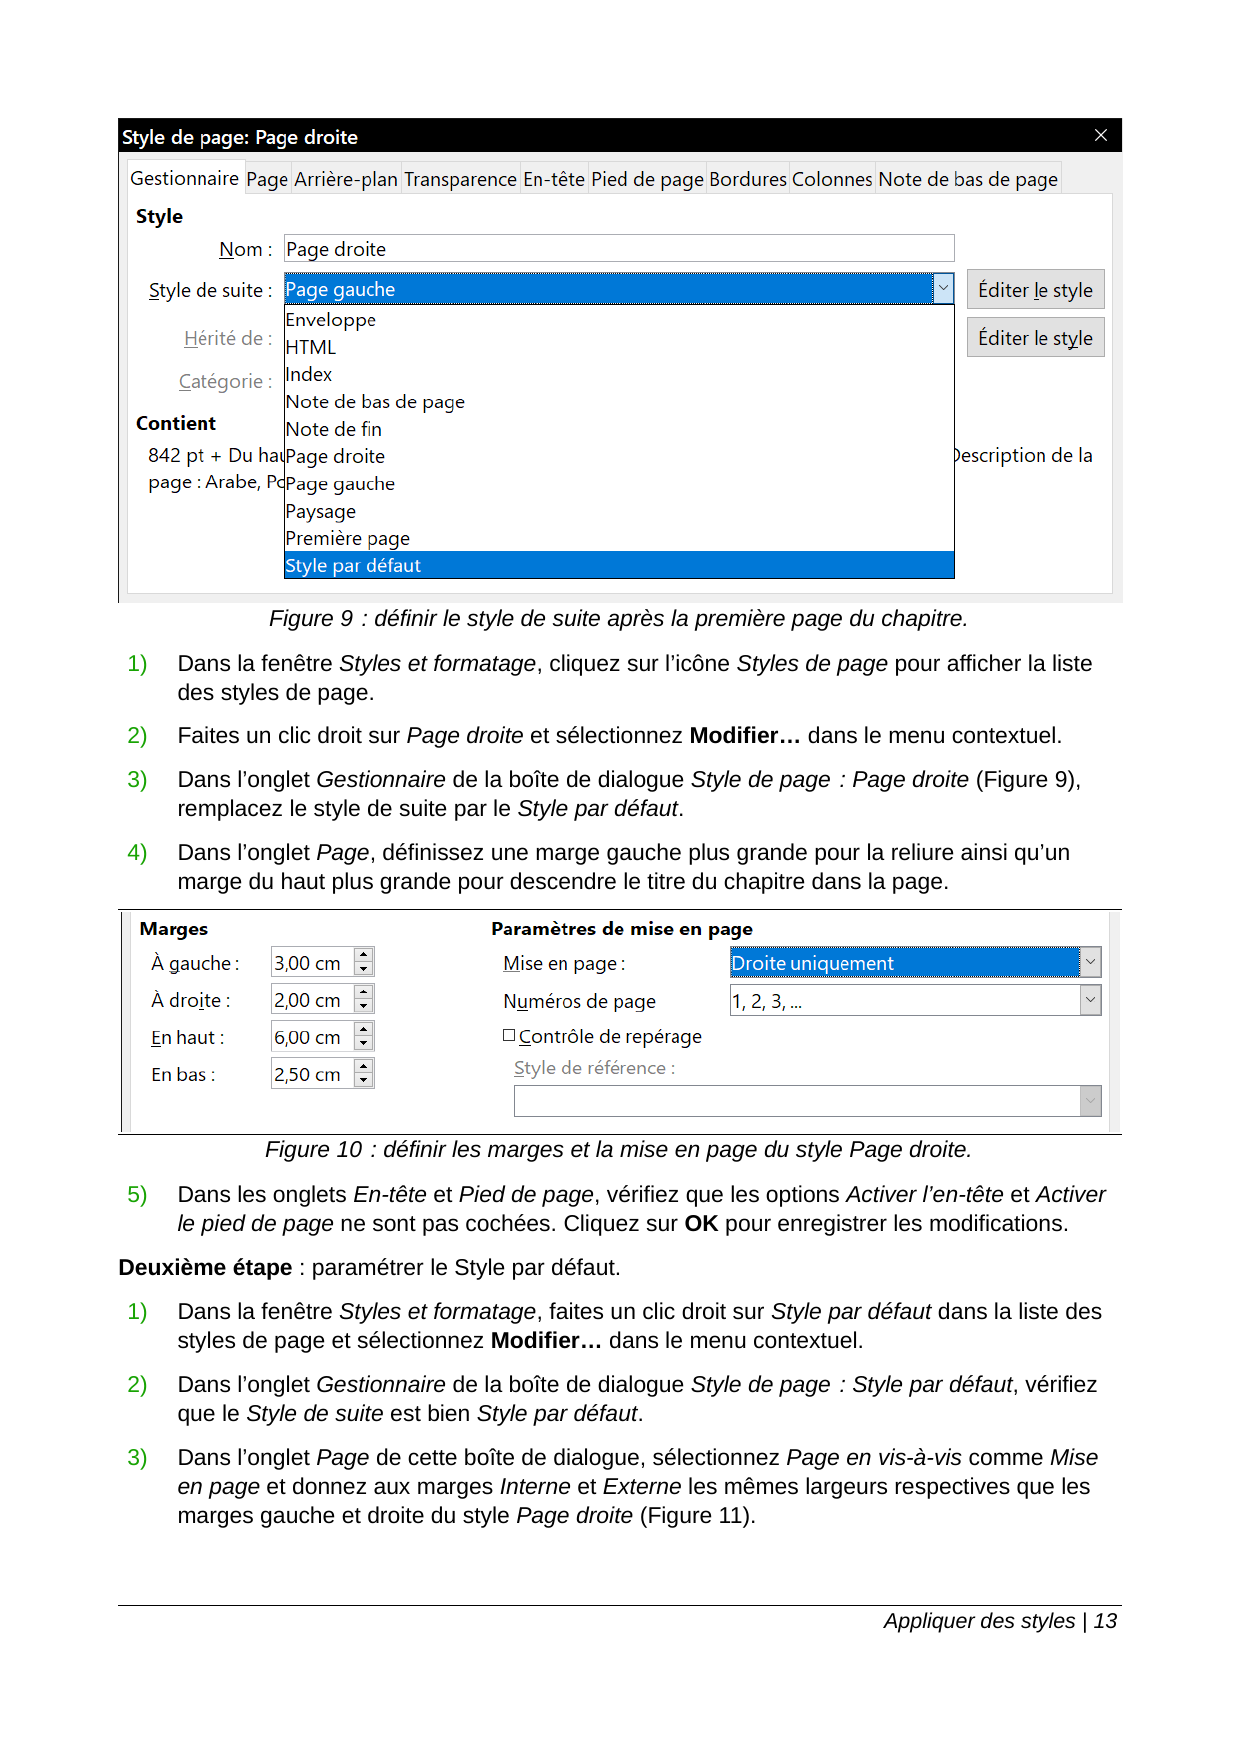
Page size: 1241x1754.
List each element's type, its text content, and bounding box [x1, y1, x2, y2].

list Dans l’onglet Page, définissez une marge gauche plus grande pour la reliure ainsi qu’un marge du haut plus grande pour descendre le titre du chapitre dans la page. [148, 836, 1122, 894]
text Figure 9 : définir le style de suite après la première page du chapitre. [118, 603, 1122, 632]
picture [118, 118, 1123, 603]
list Dans l’onglet Page de cette boîte de dialogue, sélectionnez Page en vis-à-vis comme Mise en page et donnez aux marges Interne et Externe les mêmes largeurs respectives que les marges gauche et droite du style Page droite (Figure 11). [148, 1441, 1122, 1528]
list Dans les onglets En-tête et Pied de page, vérifiez que les options Activer l’en-tête et Activer le pied de page ne sont pas cochées. Cliquez sur OK pour enregistrer les modifications. [148, 1178, 1122, 1237]
list Dans l’onglet Gestionnaire de la boîte de dialogue Style de page : Style par défaut, vérifiez que le Style de suite est bien Style par défaut. [148, 1368, 1122, 1426]
list Dans la fenêtre Styles et formatage, faites un clic droit sur Style par défaut dans la liste des styles de page et sélectionnez Modifier… dans le menu contextuel. [148, 1295, 1122, 1353]
list Faites un clic droit sur Page droite et sélectionnez Modifier… dans le menu contextuel. [148, 719, 1122, 749]
text Figure 10 : définir les marges et la mise en page du style Page droite. [118, 1135, 1122, 1164]
text Deuxième étape : paramétrer le Style par défaut. [118, 1251, 1122, 1281]
picture [121, 912, 1120, 1132]
list Dans l’onglet Gestionnaire de la boîte de dialogue Style de page : Page droite (Figure 9), remplacez le style de suite par le Style par défaut. [148, 763, 1122, 822]
list Dans la fenêtre Styles et formatage, cliquez sur l’icône Styles de page pour afficher la liste des styles de page. [148, 647, 1122, 705]
